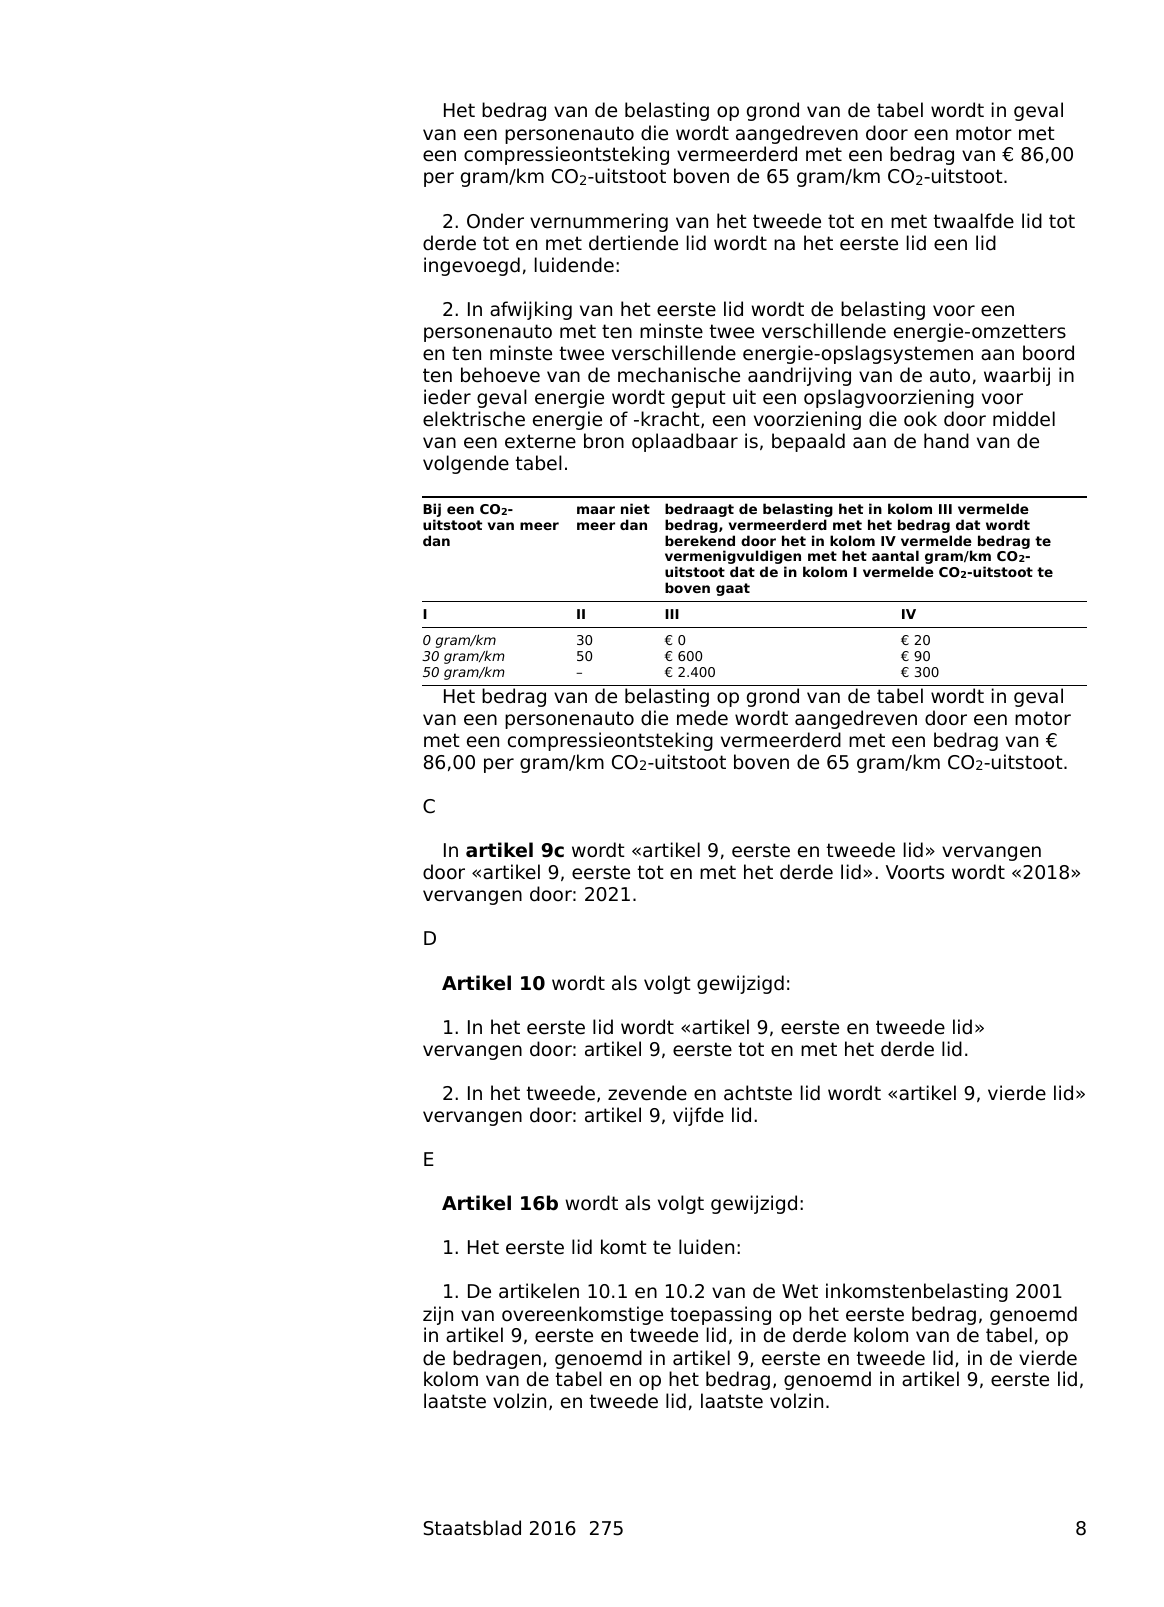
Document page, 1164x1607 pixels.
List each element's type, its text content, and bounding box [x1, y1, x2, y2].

table_cell II [570, 602, 658, 627]
text Artikel 16b wordt als volgt gewijzigd: [422, 1193, 1087, 1215]
text 2. In het tweede, zevende en achtste lid wordt «artikel 9, vierde lid» vervangen door: artikel 9, vijfde lid. [422, 1083, 1087, 1127]
text Het bedrag van de belasting op grond van de tabel wordt in geval van een personenauto die mede wordt aangedreven door een motor met een compressieontsteking vermeerderd met een bedrag van € 86,00 per gram/km CO2-uitstoot boven de 65 gram/km CO2-uitstoot. [422, 686, 1087, 774]
text 2. In afwijking van het eerste lid wordt de belasting voor een personenauto met ten minste twee verschillende energie-omzetters en ten minste twee verschillende energie-opslagsystemen aan boord ten behoeve van de mechanische aandrijving van de auto, waarbij in ieder geval energie wordt geput uit een opslagvoorziening voor elektrische energie of -kracht, een voorziening die ook door middel van een externe bron oplaadbaar is, bepaald aan de hand van de volgende tabel. [422, 299, 1087, 474]
table_cell € 300 [895, 665, 1087, 685]
table_cell 30 gram/km [422, 649, 570, 664]
table_header Bij een CO2-uitstoot van meer dan [422, 498, 570, 601]
table_cell – [570, 665, 658, 685]
table_cell IV [895, 602, 1087, 627]
text Artikel 10 wordt als volgt gewijzigd: [422, 972, 1087, 994]
table_cell € 20 [895, 628, 1087, 649]
table_cell 50 gram/km [422, 665, 570, 685]
text D [422, 928, 1087, 950]
text 1. In het eerste lid wordt «artikel 9, eerste en tweede lid» vervangen door: artikel 9, eerste tot en met het derde lid. [422, 1017, 1087, 1061]
table_cell III [659, 602, 895, 627]
text E [422, 1149, 1087, 1171]
table_cell 0 gram/km [422, 628, 570, 649]
text Het bedrag van de belasting op grond van de tabel wordt in geval van een personenauto die wordt aangedreven door een motor met een compressieontsteking vermeerderd met een bedrag van € 86,00 per gram/km CO2-uitstoot boven de 65 gram/km CO2-uitstoot. [422, 100, 1087, 188]
table_cell 50 [570, 649, 658, 664]
text In artikel 9c wordt «artikel 9, eerste en tweede lid» vervangen door «artikel 9, eerste tot en met het derde lid». Voorts wordt «2018» vervangen door: 2021. [422, 840, 1087, 906]
table_cell € 600 [659, 649, 895, 664]
table_header maar niet meer dan [570, 498, 658, 601]
table_cell € 90 [895, 649, 1087, 664]
table_header bedraagt de belasting het in kolom III vermelde bedrag, vermeerderd met het bedrag dat wordt berekend door het in kolom IV vermelde bedrag te vermenigvuldigen met het aantal gram/km CO2-uitstoot dat de in kolom I vermelde CO2-uitstoot te boven gaat [659, 498, 1087, 601]
table_cell 30 [570, 628, 658, 649]
text 1. De artikelen 10.1 en 10.2 van de Wet inkomstenbelasting 2001 zijn van overeenkomstige toepassing op het eerste bedrag, genoemd in artikel 9, eerste en tweede lid, in de derde kolom van de tabel, op de bedragen, genoemd in artikel 9, eerste en tweede lid, in de vierde kolom van de tabel en op het bedrag, genoemd in artikel 9, eerste lid, laatste volzin, en tweede lid, laatste volzin. [422, 1281, 1087, 1413]
text 2. Onder vernummering van het tweede tot en met twaalfde lid tot derde tot en met dertiende lid wordt na het eerste lid een lid ingevoegd, luidende: [422, 211, 1087, 276]
table_cell I [422, 602, 570, 627]
text C [422, 796, 1087, 818]
text 1. Het eerste lid komt te luiden: [422, 1237, 1087, 1259]
table_cell € 2.400 [659, 665, 895, 685]
table_cell € 0 [659, 628, 895, 649]
